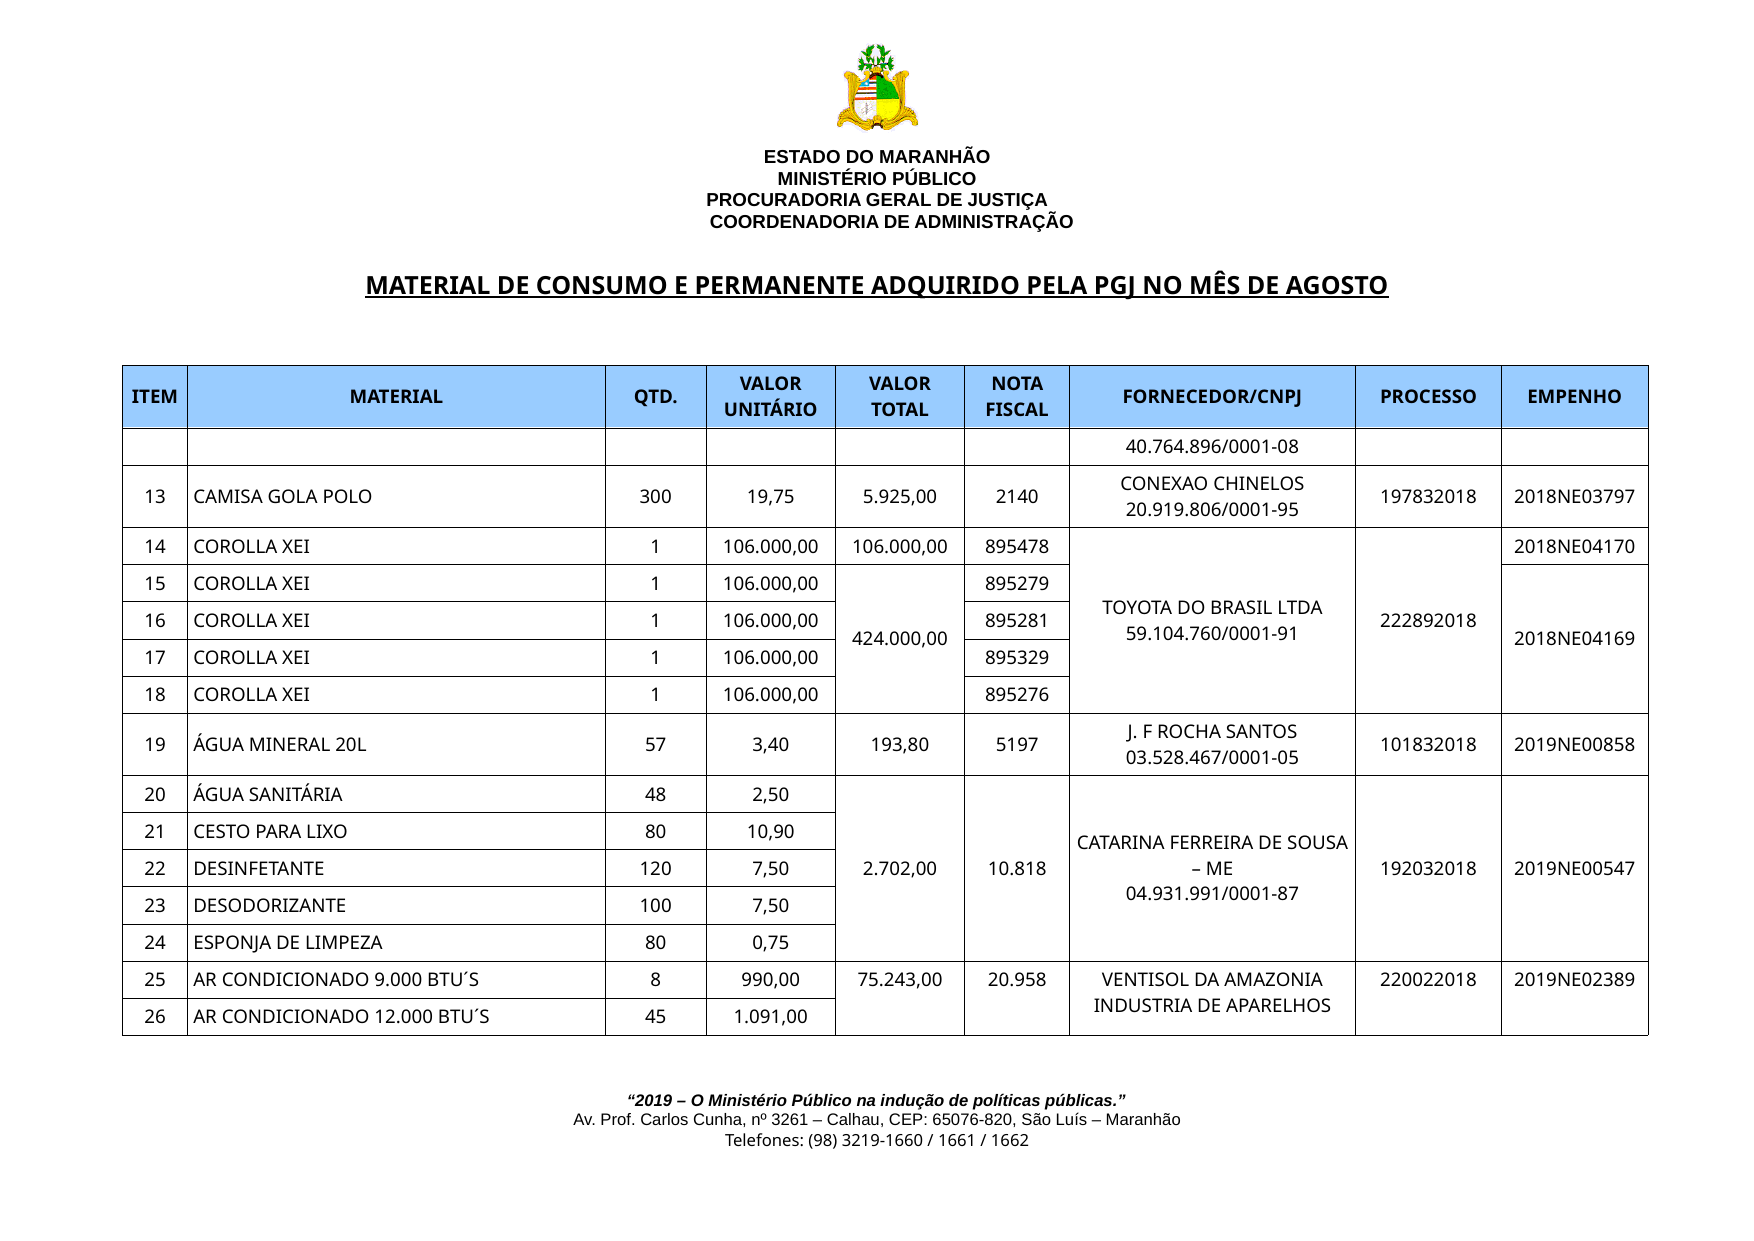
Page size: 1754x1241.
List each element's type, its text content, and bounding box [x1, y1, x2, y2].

table_cell COROLLA XEI [188, 565, 605, 601]
table_cell 13 [123, 466, 187, 527]
table_cell 895276 [965, 677, 1069, 713]
table_cell 2019NE00547 [1502, 776, 1648, 961]
table_cell 17 [123, 640, 187, 676]
table_cell [1502, 429, 1648, 464]
table_cell 106.000,00 [707, 528, 835, 564]
table_header FORNECEDOR/CNPJ [1070, 366, 1355, 427]
table_cell 26 [123, 999, 187, 1035]
table_cell ÁGUA MINERAL 20L [188, 714, 605, 775]
table_cell 2018NE03797 [1502, 466, 1648, 527]
table_cell 5.925,00 [836, 466, 964, 527]
table_cell 2140 [965, 466, 1069, 527]
table_cell 15 [123, 565, 187, 601]
table_cell [1356, 429, 1501, 464]
table_cell 20.958 [965, 962, 1069, 1035]
table_cell DESODORIZANTE [188, 887, 605, 923]
table_cell 20 [123, 776, 187, 812]
table_cell AR CONDICIONADO 12.000 BTU´S [188, 999, 605, 1035]
table_cell 895329 [965, 640, 1069, 676]
table_cell 24 [123, 925, 187, 961]
table_cell 19 [123, 714, 187, 775]
table_cell 8 [606, 962, 706, 998]
table_cell TOYOTA DO BRASIL LTDA 59.104.760/0001-91 [1070, 528, 1355, 713]
table_cell 80 [606, 813, 706, 849]
table_cell ÁGUA SANITÁRIA [188, 776, 605, 812]
table_cell AR CONDICIONADO 9.000 BTU´S [188, 962, 605, 998]
table_cell 120 [606, 850, 706, 886]
table_cell 100 [606, 887, 706, 923]
table_cell 25 [123, 962, 187, 998]
table_cell 220022018 [1356, 962, 1501, 1035]
table_header ITEM [123, 366, 187, 427]
table_cell 18 [123, 677, 187, 713]
table_header MATERIAL [188, 366, 605, 427]
table_header VALOR UNITÁRIO [707, 366, 835, 427]
table_cell COROLLA XEI [188, 602, 605, 638]
table_cell 895281 [965, 602, 1069, 638]
table_cell [606, 429, 706, 464]
table_cell 2019NE00858 [1502, 714, 1648, 775]
table_cell CESTO PARA LIXO [188, 813, 605, 849]
table_cell DESINFETANTE [188, 850, 605, 886]
table_cell COROLLA XEI [188, 677, 605, 713]
table_cell 5197 [965, 714, 1069, 775]
table_cell 7,50 [707, 887, 835, 923]
table_cell ESPONJA DE LIMPEZA [188, 925, 605, 961]
table_header PROCESSO [1356, 366, 1501, 427]
table_cell [123, 429, 187, 464]
table_cell CATARINA FERREIRA DE SOUSA – ME 04.931.991/0001-87 [1070, 776, 1355, 961]
table_cell 1 [606, 677, 706, 713]
table_header VALOR TOTAL [836, 366, 964, 427]
table_cell 106.000,00 [836, 528, 964, 564]
table_cell J. F ROCHA SANTOS 03.528.467/0001-05 [1070, 714, 1355, 775]
table_cell 48 [606, 776, 706, 812]
table_cell 106.000,00 [707, 602, 835, 638]
table_header EMPENHO [1502, 366, 1648, 427]
table_cell 10,90 [707, 813, 835, 849]
table_cell 19,75 [707, 466, 835, 527]
table_cell 14 [123, 528, 187, 564]
table_cell COROLLA XEI [188, 640, 605, 676]
table_cell 23 [123, 887, 187, 923]
table_cell 57 [606, 714, 706, 775]
table_cell [965, 429, 1069, 464]
table_cell 106.000,00 [707, 640, 835, 676]
table_cell 197832018 [1356, 466, 1501, 527]
table_cell 424.000,00 [836, 565, 964, 713]
table_cell 80 [606, 925, 706, 961]
table_cell 990,00 [707, 962, 835, 998]
table_cell 21 [123, 813, 187, 849]
table_cell 2.702,00 [836, 776, 964, 961]
table_cell CONEXAO CHINELOS 20.919.806/0001-95 [1070, 466, 1355, 527]
table_cell 75.243,00 [836, 962, 964, 1035]
table_cell 192032018 [1356, 776, 1501, 961]
table_cell 45 [606, 999, 706, 1035]
table_cell 106.000,00 [707, 677, 835, 713]
table_header QTD. [606, 366, 706, 427]
table_cell 1 [606, 528, 706, 564]
table_cell 3,40 [707, 714, 835, 775]
table_cell 300 [606, 466, 706, 527]
table_cell 7,50 [707, 850, 835, 886]
table_cell COROLLA XEI [188, 528, 605, 564]
table_cell 222892018 [1356, 528, 1501, 713]
table_header NOTA FISCAL [965, 366, 1069, 427]
table_cell VENTISOL DA AMAZONIA INDUSTRIA DE APARELHOS ELETRICOS LTDA 17.417.928/0001-79 [1070, 962, 1355, 1035]
table_cell 1 [606, 565, 706, 601]
table_cell [836, 429, 964, 464]
table_cell 2018NE04169 [1502, 565, 1648, 713]
table_cell 16 [123, 602, 187, 638]
table_cell 106.000,00 [707, 565, 835, 601]
table_cell 2019NE02389 [1502, 962, 1648, 1035]
table_cell 1 [606, 640, 706, 676]
table_cell 193,80 [836, 714, 964, 775]
table_cell 1 [606, 602, 706, 638]
table_cell 40.764.896/0001-08 [1070, 429, 1355, 464]
table_cell 2,50 [707, 776, 835, 812]
table_cell 895478 [965, 528, 1069, 564]
table_cell [707, 429, 835, 464]
table_cell 101832018 [1356, 714, 1501, 775]
table_cell 0,75 [707, 925, 835, 961]
table_cell 22 [123, 850, 187, 886]
table_cell 2018NE04170 [1502, 528, 1648, 564]
table_cell [188, 429, 605, 464]
table_cell CAMISA GOLA POLO [188, 466, 605, 527]
table_cell 1.091,00 [707, 999, 835, 1035]
table_cell 895279 [965, 565, 1069, 601]
table_cell 10.818 [965, 776, 1069, 961]
